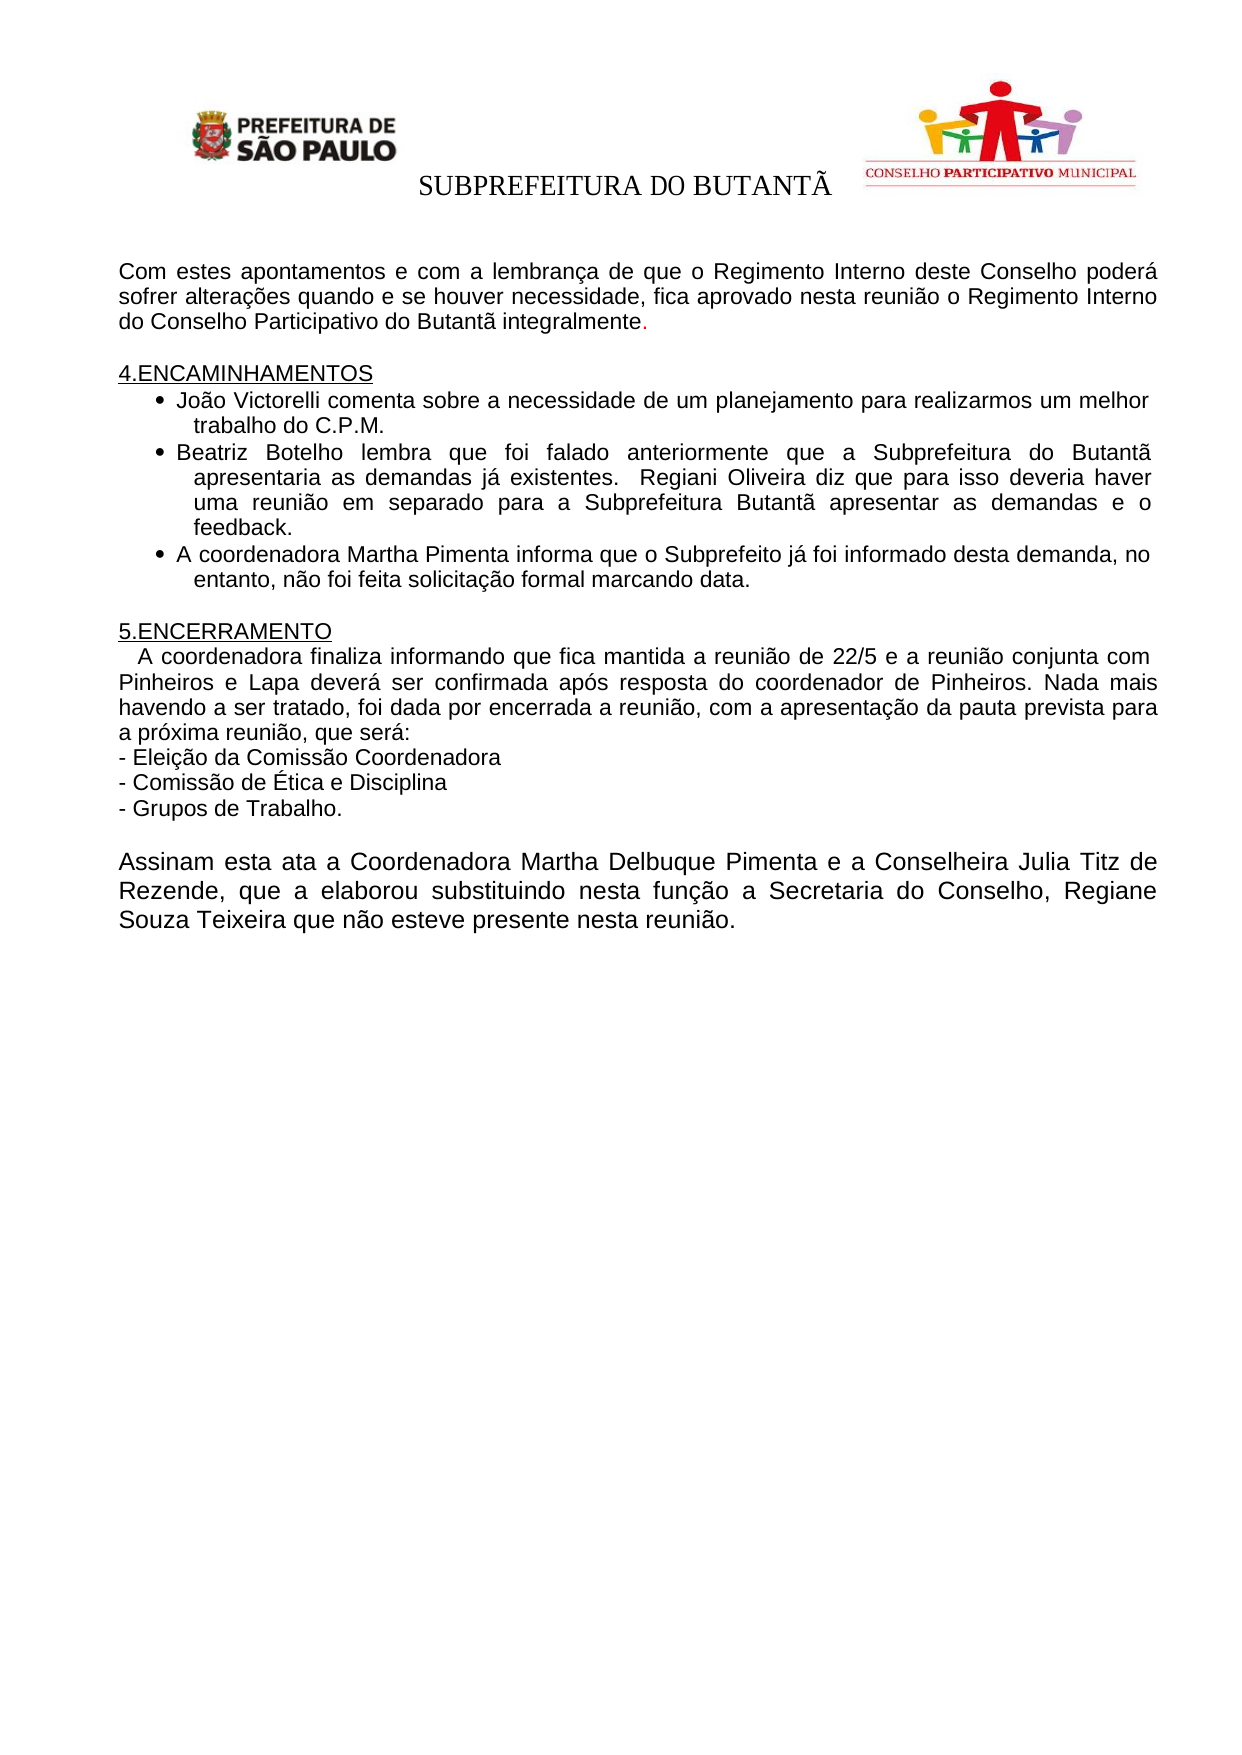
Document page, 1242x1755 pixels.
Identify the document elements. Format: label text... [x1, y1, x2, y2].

text  A coordenadora Martha Pimenta informa que o Subprefeito já foi informado desta demanda, no entanto, não foi feita solicitação formal marcando data. [156, 542, 1157, 592]
text - Grupos de Trabalho. [118, 795, 347, 821]
text - Comissão de Ética e Disciplina [118, 770, 452, 795]
text Assinam esta ata a Coordenadora Martha Delbuque Pimenta e a Conselheira Julia Titz de Rezende, que a elaborou substituindo nesta função a Secretaria do Conselho, Regiane Souza Teixeira que não esteve presente nesta reunião. [118, 847, 1157, 933]
text  Beatriz Botelho lembra que foi falado anteriormente que a Subprefeitura do Butantã apresentaria as demandas já existentes. Regiani Oliveira diz que para isso deveria haver [156, 440, 1157, 490]
text - Eleição da Comissão Coordenadora [118, 745, 506, 770]
text Pinheiros e Lapa deverá ser confirmada após resposta do coordenador de Pinheiros. Nada mais havendo a ser tratado, foi dada por encerrada a reunião, com a apresentação da pauta prevista para a próxima reunião, que será: [118, 670, 1158, 745]
text Com estes apontamentos e com a lembrança de que o Regimento Interno deste Conselho poderá sofrer alterações quando e se houver necessidade, fica aprovado nesta reunião o Regimento Interno do Conselho Participativo do Butantã integralmente. [118, 259, 1157, 334]
text  João Victorelli comenta sobre a necessidade de um planejamento para realizarmos um melhor trabalho do C.P.M. [156, 389, 1157, 439]
text 4.ENCAMINHAMENTOS [118, 360, 378, 387]
text 5.ENCERRAMENTO [118, 618, 337, 644]
text A coordenadora finaliza informando que fica mantida a reunião de 22/5 e a reunião conjunta com [137, 644, 1164, 669]
text uma reunião em separado para a Subprefeitura Butantã apresentar as demandas e o feedback. [193, 491, 1157, 541]
